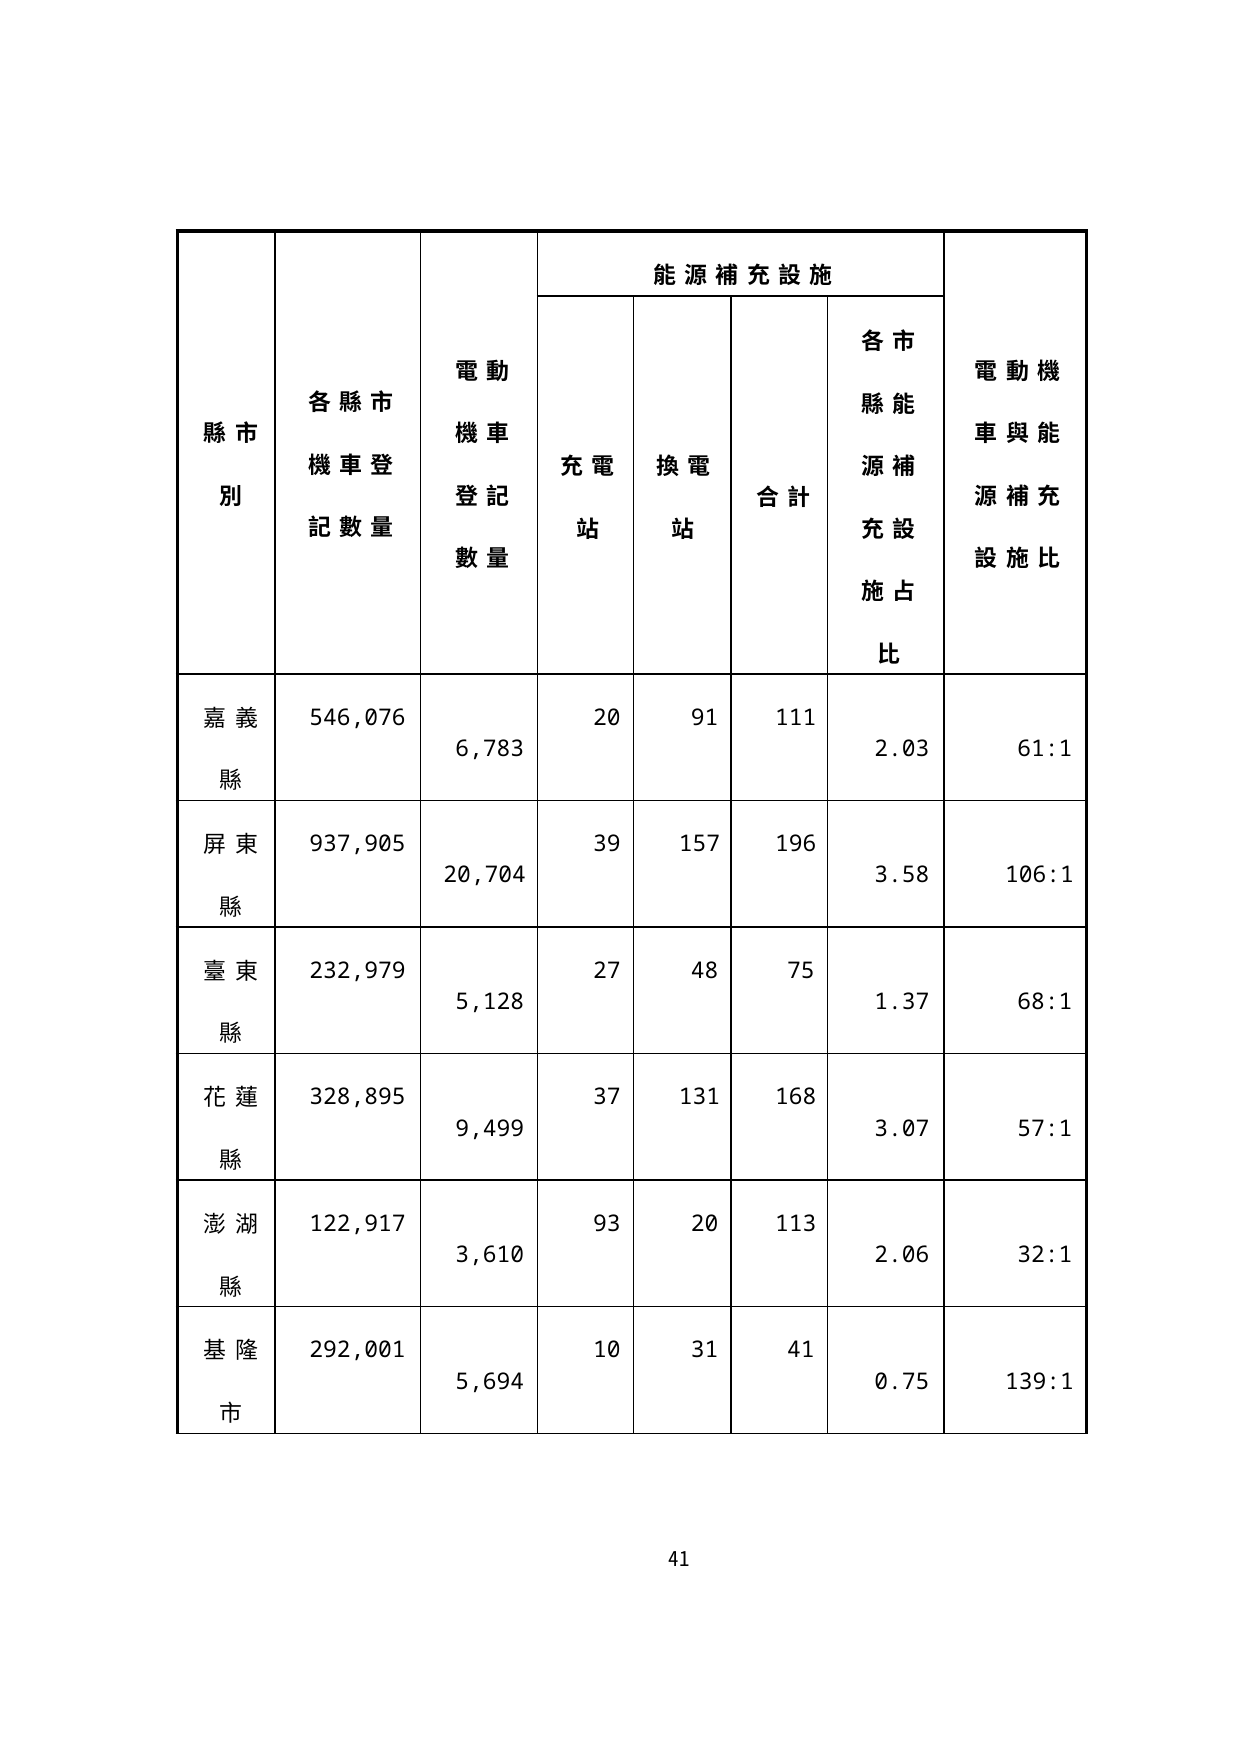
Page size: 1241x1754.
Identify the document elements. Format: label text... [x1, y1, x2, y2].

table_cell 9,499 [421, 1054, 537, 1179]
table_cell 157 [634, 801, 730, 926]
table_cell 花蓮縣 [179, 1054, 274, 1179]
table_cell 臺東縣 [179, 928, 274, 1053]
table_cell 122,917 [276, 1181, 420, 1306]
table_cell 嘉義縣 [179, 675, 274, 799]
table_cell 20 [634, 1181, 730, 1306]
table_cell 3,610 [421, 1181, 537, 1306]
table_cell 2.03 [828, 675, 943, 799]
table_cell 6,783 [421, 675, 537, 799]
table_cell 澎湖縣 [179, 1181, 274, 1306]
table_cell 196 [732, 801, 827, 926]
table_cell 546,076 [276, 675, 420, 799]
table_cell 1.37 [828, 928, 943, 1053]
table_cell 68:1 [945, 928, 1085, 1053]
table_cell 48 [634, 928, 730, 1053]
table_header 電動機車登記數量 [421, 233, 537, 673]
table_cell 111 [732, 675, 827, 799]
table_cell 基隆市 [179, 1307, 274, 1432]
table_cell 139:1 [945, 1307, 1085, 1432]
table_cell 合計 [732, 297, 827, 673]
table_cell 328,895 [276, 1054, 420, 1179]
table_cell 5,128 [421, 928, 537, 1053]
table_header 縣市別 [179, 233, 274, 673]
table_cell 37 [538, 1054, 633, 1179]
table_cell 2.06 [828, 1181, 943, 1306]
table_cell 充電站 [538, 297, 633, 673]
table_cell 41 [732, 1307, 827, 1432]
table_cell 93 [538, 1181, 633, 1306]
table_cell 113 [732, 1181, 827, 1306]
table_cell 57:1 [945, 1054, 1085, 1179]
table_cell 5,694 [421, 1307, 537, 1432]
table_cell 27 [538, 928, 633, 1053]
table_cell 屏東縣 [179, 801, 274, 926]
table_cell 39 [538, 801, 633, 926]
table_cell 0.75 [828, 1307, 943, 1432]
table_cell 20 [538, 675, 633, 799]
table_cell 10 [538, 1307, 633, 1432]
table_header 電動機車與能源補充設施比 [945, 233, 1085, 673]
table_cell 各市縣能源補充設施占比 [828, 297, 943, 673]
table_header 能源補充設施 [538, 233, 943, 295]
table_cell 61:1 [945, 675, 1085, 799]
table_cell 232,979 [276, 928, 420, 1053]
table_cell 20,704 [421, 801, 537, 926]
table_cell 937,905 [276, 801, 420, 926]
table_cell 3.07 [828, 1054, 943, 1179]
table_cell 168 [732, 1054, 827, 1179]
table_header 各縣市機車登記數量 [276, 233, 420, 673]
table_cell 3.58 [828, 801, 943, 926]
table_cell 75 [732, 928, 827, 1053]
table_cell 91 [634, 675, 730, 799]
table_cell 131 [634, 1054, 730, 1179]
table_cell 換電站 [634, 297, 730, 673]
table_cell 106:1 [945, 801, 1085, 926]
table_cell 292,001 [276, 1307, 420, 1432]
table_cell 31 [634, 1307, 730, 1432]
table_cell 32:1 [945, 1181, 1085, 1306]
